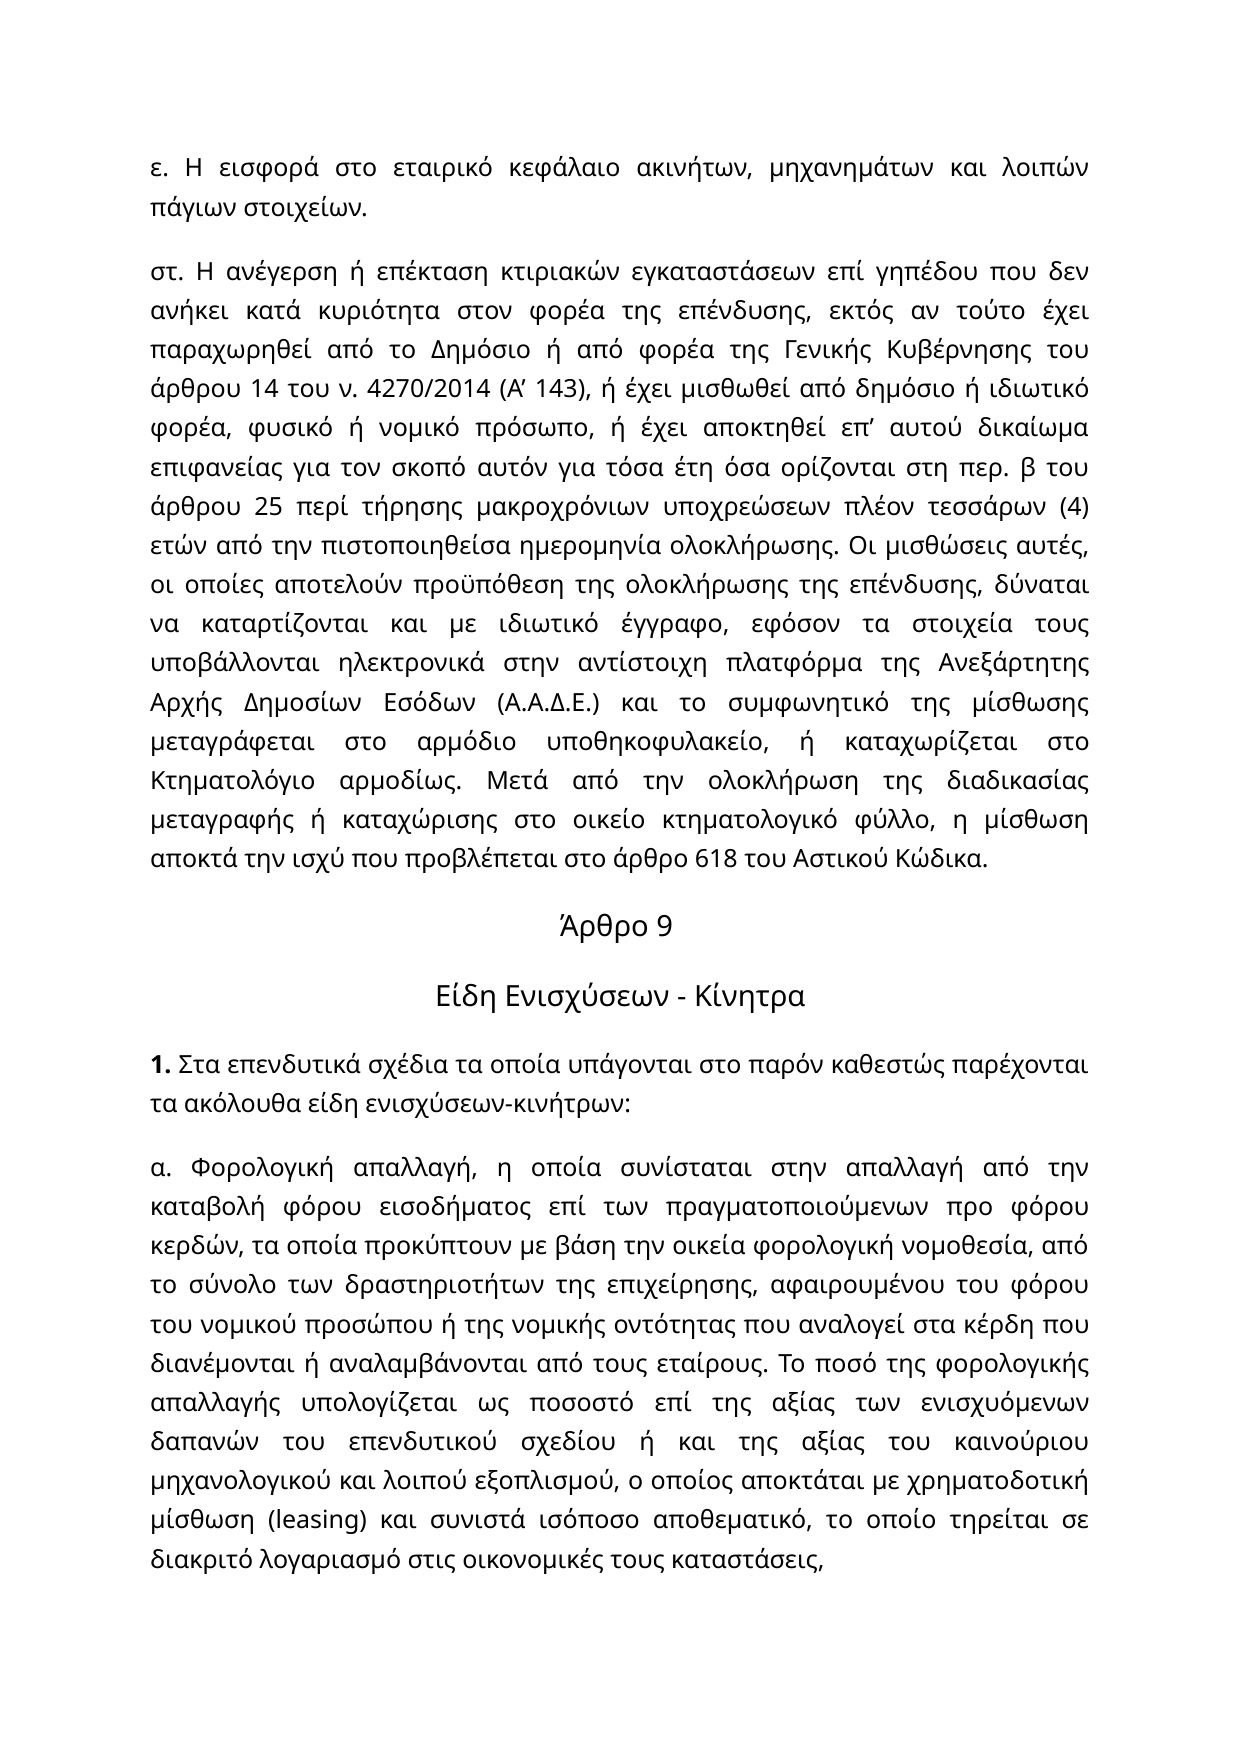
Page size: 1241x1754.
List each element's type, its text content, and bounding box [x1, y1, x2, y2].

text α. Φορολογική απαλλαγή, η οποία συνίσταται στην απαλλαγή από την καταβολή φόρου εισοδήματος επί των πραγματοποιούμενων προ φόρου κερδών, τα οποία προκύπτουν με βάση την οικεία φορολογική νομοθεσία, από το σύνολο των δραστηριοτήτων της επιχείρησης, αφαιρουμένου του φόρου του νομικού προσώπου ή της νομικής οντότητας που αναλογεί στα κέρδη που διανέμονται ή αναλαμβάνονται από τους εταίρους. Το ποσό της φορολογικής απαλλαγής υπολογίζεται ως ποσοστό επί της αξίας των ενισχυόμενων δαπανών του επενδυτικού σχεδίου ή και της αξίας του καινούριου μηχανολογικού και λοιπού εξοπλισμού, ο οποίος αποκτάται με χρηματοδοτική μίσθωση (leasing) και συνιστά ισόποσο αποθεματικό, το οποίο τηρείται σε διακριτό λογαριασμό στις οικονομικές τους καταστάσεις, [150, 1149, 1090, 1575]
text στ. Η ανέγερση ή επέκταση κτιριακών εγκαταστάσεων επί γηπέδου που δεν ανήκει κατά κυριότητα στον φορέα της επένδυσης, εκτός αν τούτο έχει παραχωρηθεί από το Δημόσιο ή από φορέα της Γενικής Κυβέρνησης του άρθρου 14 του ν. 4270/2014 (Α’ 143), ή έχει μισθωθεί από δημόσιο ή ιδιωτικό φορέα, φυσικό ή νομικό πρόσωπο, ή έχει αποκτηθεί επ’ αυτού δικαίωμα επιφανείας για τον σκοπό αυτόν για τόσα έτη όσα ορίζονται στη περ. β του άρθρου 25 περί τήρησης μακροχρόνιων υποχρεώσεων πλέον τεσσάρων (4) ετών από την πιστοποιηθείσα ημερομηνία ολοκλήρωσης. Οι μισθώσεις αυτές, οι οποίες αποτελούν προϋπόθεση της ολοκλήρωσης της επένδυσης, δύναται να καταρτίζονται και με ιδιωτικό έγγραφο, εφόσον τα στοιχεία τους υποβάλλονται ηλεκτρονικά στην αντίστοιχη πλατφόρμα της Ανεξάρτητης Αρχής Δημοσίων Εσόδων (Α.Α.Δ.Ε.) και το συμφωνητικό της μίσθωσης μεταγράφεται στο αρμόδιο υποθηκοφυλακείο, ή καταχωρίζεται στο Κτηματολόγιο αρμοδίως. Μετά από την ολοκλήρωση της διαδικασίας μεταγραφής ή καταχώρισης στο οικείο κτηματολογικό φύλλο, η μίσθωση αποκτά την ισχύ που προβλέπεται στο άρθρο 618 του Αστικού Κώδικα. [150, 253, 1090, 875]
subtitle Άρθρο 9 [150, 905, 1090, 945]
subtitle Είδη Ενισχύσεων - Κίνητρα [150, 976, 1090, 1015]
text 1. Στα επενδυτικά σχέδια τα οποία υπάγονται στο παρόν καθεστώς παρέχονται τα ακόλουθα είδη ενισχύσεων-κινήτρων: [150, 1046, 1090, 1119]
text ε. Η εισφορά στο εταιρικό κεφάλαιο ακινήτων, μηχανημάτων και λοιπών πάγιων στοιχείων. [150, 150, 1090, 223]
